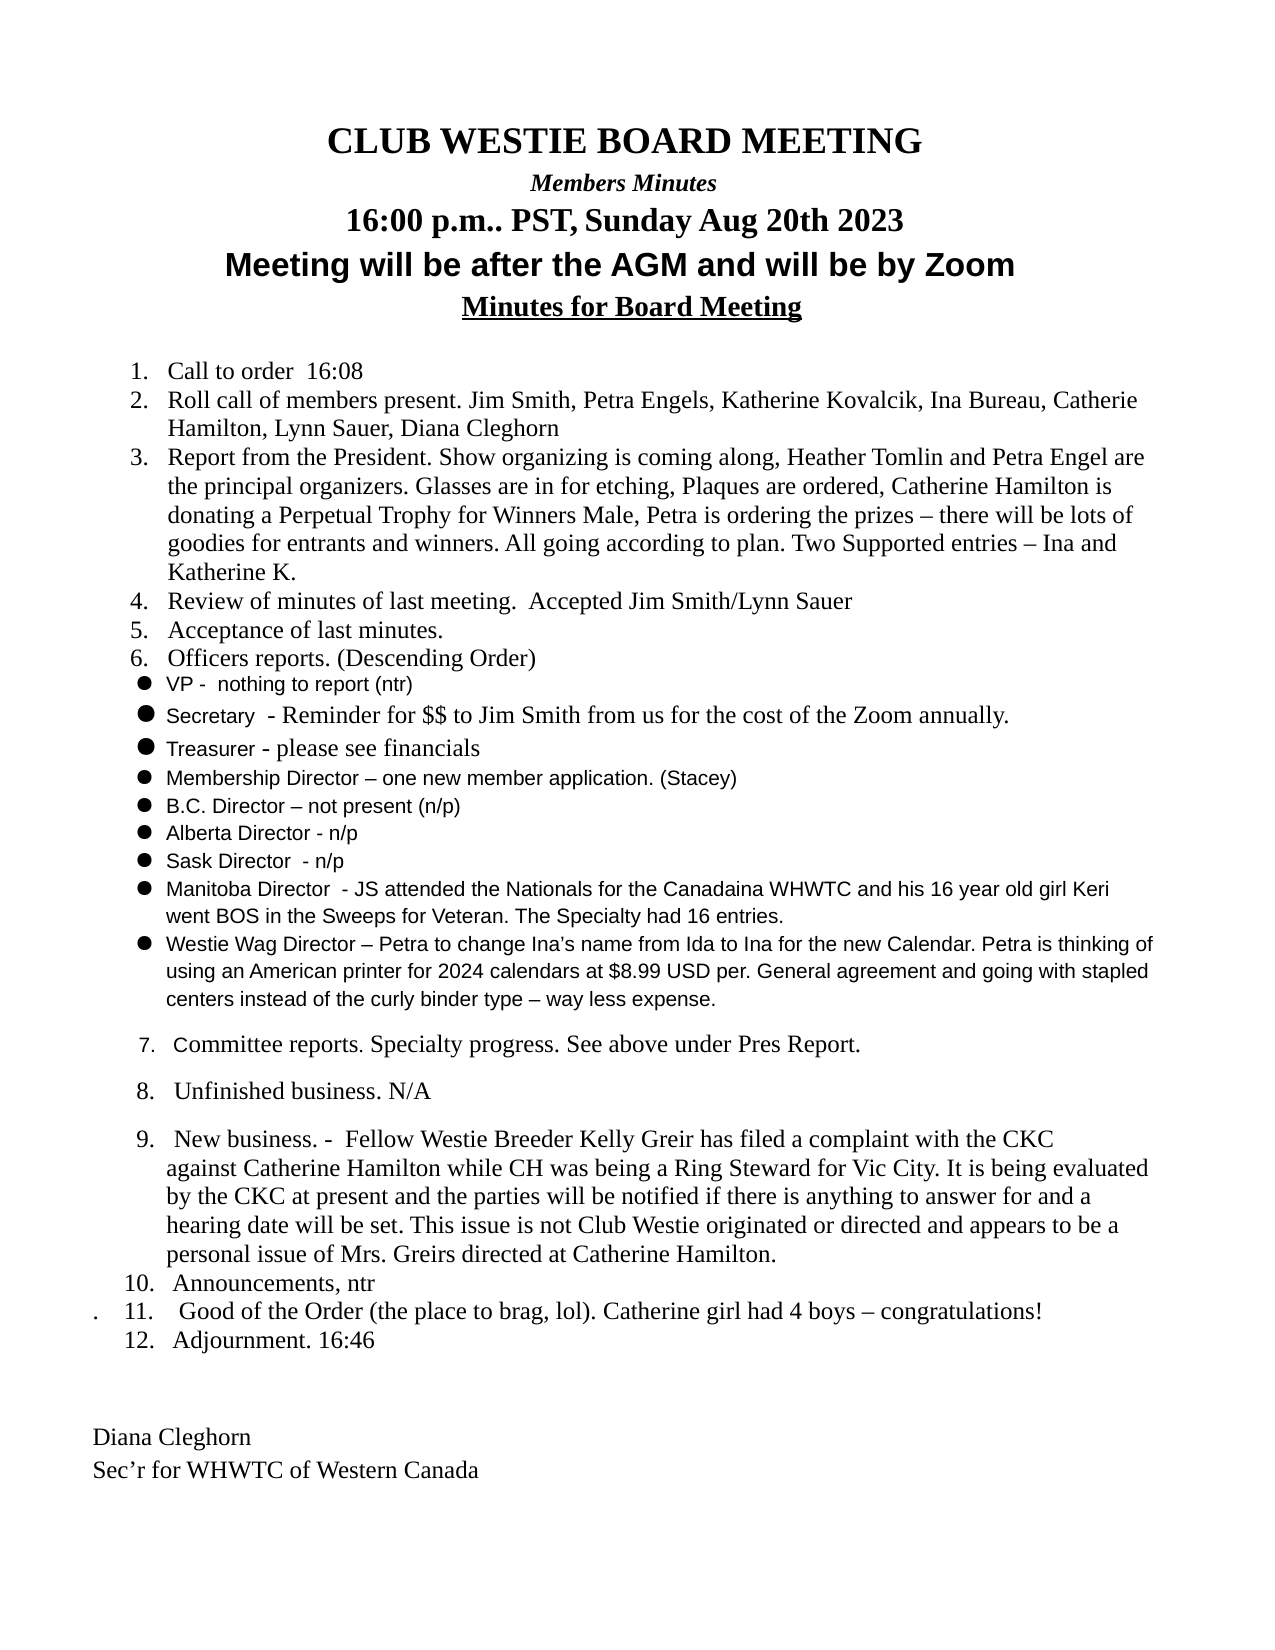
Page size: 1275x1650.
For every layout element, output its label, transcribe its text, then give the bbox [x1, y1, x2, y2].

text 16:00 p.m.. PST, Sunday Aug 20th 2023 [92, 201, 1157, 239]
list Manitoba Director - JS attended the Nationals for the Canadaina WHWTC and his 16 year old girl Keri went BOS in the Sweeps for Veteran. The Specialty had 16 entries. [136, 876, 1157, 928]
list Call to order 16:08 [130, 356, 1157, 385]
text 8. Unfinished business. N/A [92, 1076, 1157, 1105]
list Membership Director – one new member application. (Stacey) [136, 766, 1157, 790]
text 7. Committee reports. Specialty progress. See above under Pres Report. [92, 1029, 1157, 1057]
text . 11. Good of the Order (the place to brag, lol). Catherine girl had 4 boys – congratulations! [92, 1296, 1157, 1325]
list Review of minutes of last meeting. Accepted Jim Smith/Lynn Sauer [130, 586, 1157, 615]
text Members Minutes [92, 168, 1157, 196]
list Alberta Director - n/p [136, 821, 1157, 845]
text 10. Announcements, ntr [92, 1268, 1157, 1296]
text Diana Cleghorn [92, 1422, 1157, 1451]
list VP - nothing to report (ntr) [136, 672, 1157, 696]
text Meeting will be after the AGM and will be by Zoom [92, 245, 1157, 283]
list Officers reports. (Descending Order) [130, 643, 1157, 672]
text 12. Adjournment. 16:46 [92, 1325, 1157, 1354]
text Sec’r for WHWTC of Western Canada [92, 1455, 1157, 1484]
list B.C. Director – not present (n/p) [136, 793, 1157, 818]
list Sask Director - n/p [136, 849, 1157, 873]
text 9. New business. - Fellow Westie Breeder Kelly Greir has filed a complaint with the CKC against Catherine Hamilton while CH was being a Ring Steward for Vic City. It is being evaluated by the CKC at present and the parties will be notified if there is anything to answer for and a hearing date will be set. This issue is not Club Westie originated or directed and appears to be a personal issue of Mrs. Greirs directed at Catherine Hamilton. [92, 1124, 1157, 1268]
list Acceptance of last minutes. [130, 615, 1157, 643]
list Westie Wag Director – Petra to change Ina’s name from Ida to Ina for the new Calendar. Petra is thinking of using an American printer for 2024 calendars at $8.99 USD per. General agreement and going with stapled centers instead of the curly binder type – way less expense. [136, 931, 1157, 1011]
list Secretary - Reminder for $$ to Jim Smith from us for the cost of the Zoom annually. [136, 700, 1157, 729]
text Club Westie Board Meeting [92, 118, 1157, 161]
list Roll call of members present. Jim Smith, Petra Engels, Katherine Kovalcik, Ina Bureau, Catherie Hamilton, Lynn Sauer, Diana Cleghorn [130, 385, 1157, 442]
list Treasurer - please see financials [136, 733, 1157, 762]
text Minutes for Board Meeting [92, 289, 1157, 322]
list Report from the President. Show organizing is coming along, Heather Tomlin and Petra Engel are the principal organizers. Glasses are in for etching, Plaques are ordered, Catherine Hamilton is donating a Perpetual Trophy for Winners Male, Petra is ordering the prizes – there will be lots of goodies for entrants and winners. All going according to plan. Two Supported entries – Ina and Katherine K. [130, 442, 1157, 586]
